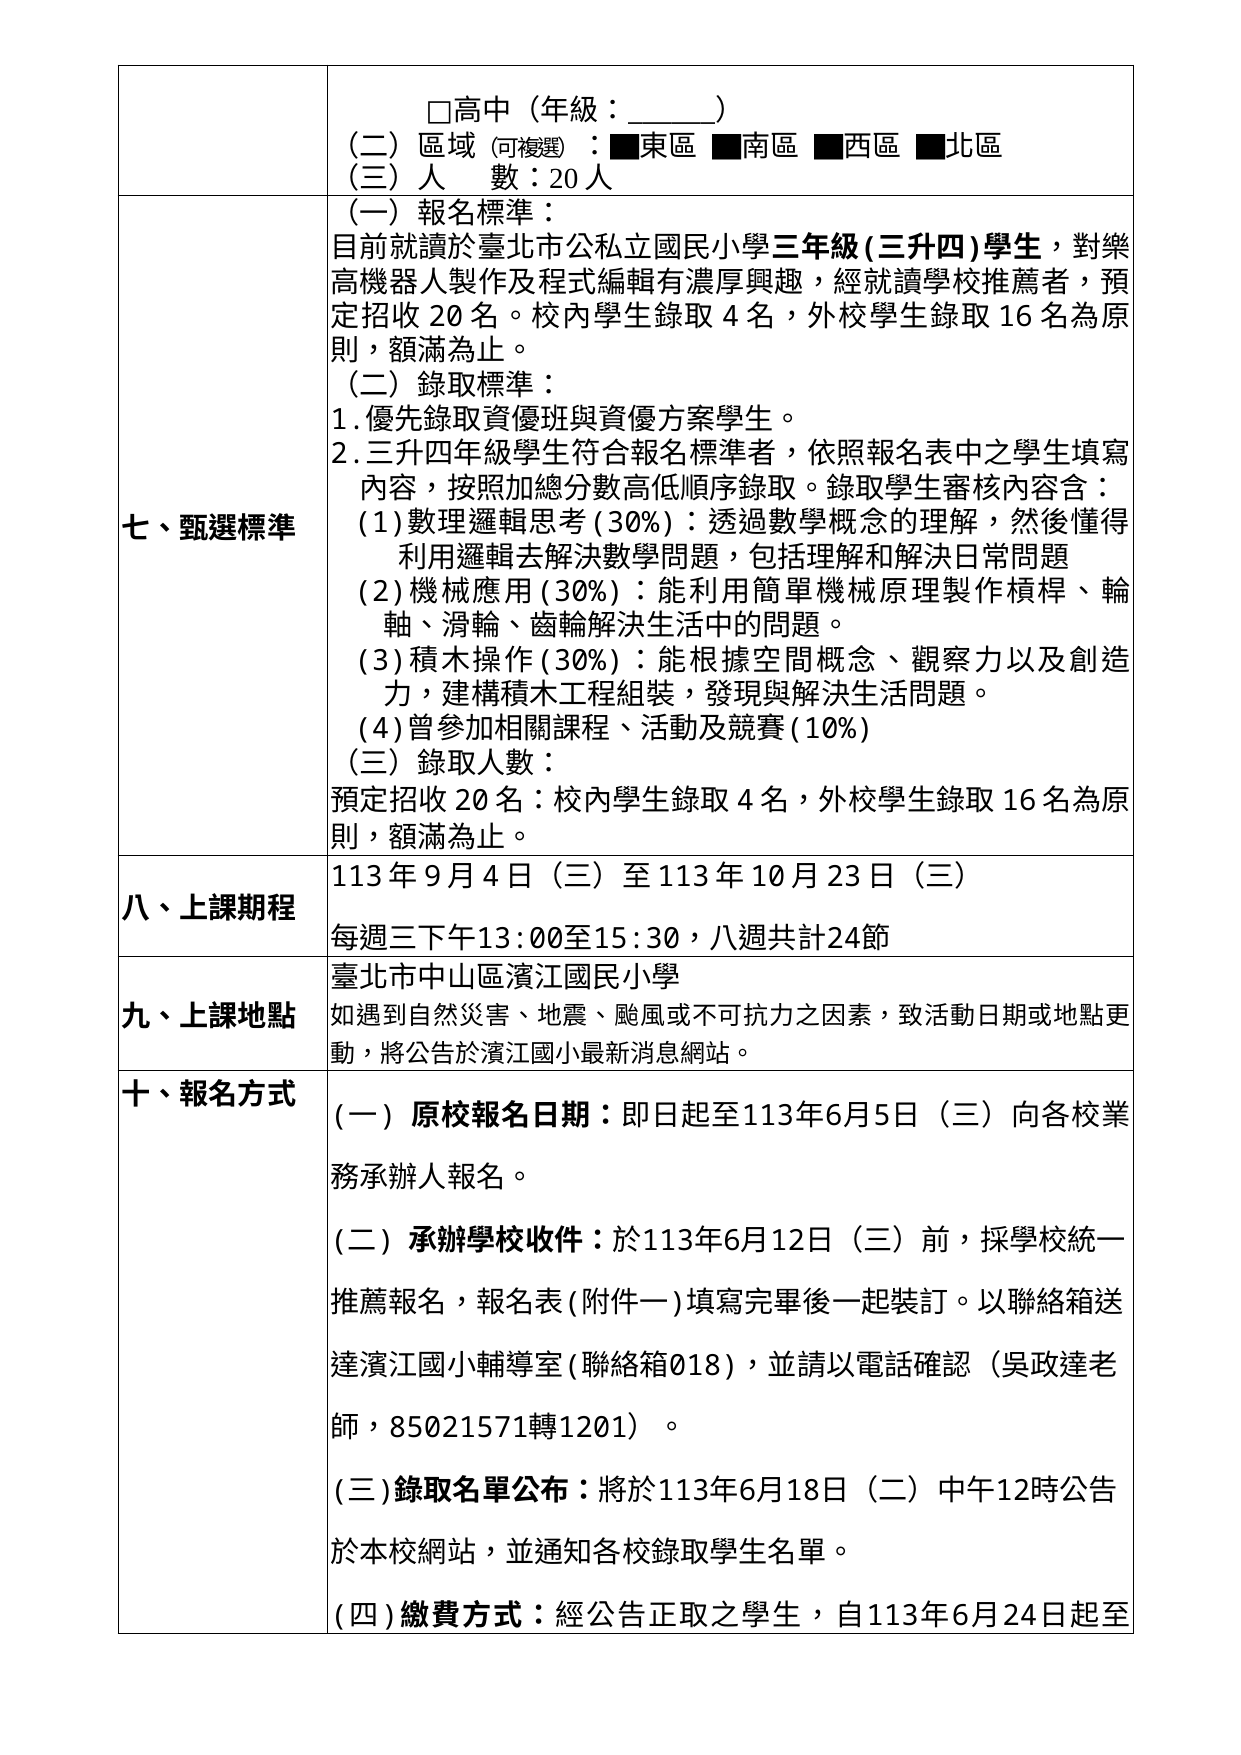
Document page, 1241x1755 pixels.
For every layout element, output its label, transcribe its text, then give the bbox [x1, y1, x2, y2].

table_cell 十、報名方式 [119, 1071, 327, 1633]
table_cell （一）報名標準： 目前就讀於臺北市公私立國民小學三年級(三升四)學生，對樂高機器人製作及程式編輯有濃厚興趣，經就讀學校推薦者，預定招收20名。校內學生錄取4名，外校學生錄取16名為原則，額滿為止。 （二）錄取標準： 1.優先錄取資優班與資優方案學生。 2.三升四年級學生符合報名標準者，依照報名表中之學生填寫內容，按照加總分數高低順序錄取。錄取學生審核內容含： (1)數理邏輯思考(30%)：透過數學概念的理解，然後懂得利用邏輯去解決數學問題，包括理解和解決日常問題 (2)機械應用(30%)：能利用簡單機械原理製作槓桿、輪軸、滑輪、齒輪解決生活中的問題。 (3)積木操作(30%)：能根據空間概念、觀察力以及創造力，建構積木工程組裝，發現與解決生活問題。 (4)曾參加相關課程、活動及競賽(10%) （三）錄取人數： 預定招收20名：校內學生錄取4名，外校學生錄取16名為原則，額滿為止。 [328, 196, 1133, 855]
table_cell 七、甄選標準 [119, 196, 327, 855]
table_cell [119, 66, 327, 195]
table_cell 113年9月4日（三）至113年10月23日（三） 每週三下午13:00至15:30，八週共計24節 [328, 856, 1133, 956]
table_cell 九、上課地點 [119, 957, 327, 1070]
table_cell 臺北市中山區濱江國民小學 如遇到自然災害、地震、颱風或不可抗力之因素，致活動日期或地點更動，將公告於濱江國小最新消息網站。 [328, 957, 1133, 1070]
table_cell 八、上課期程 [119, 856, 327, 956]
table_cell □高中（年級：______） （二）區域（可複選）：▇東區 ▇南區 ▇西區 ▇北區 （三）人 數：20人 [328, 66, 1133, 195]
table_cell (一) 原校報名日期：即日起至113年6月5日（三）向各校業務承辦人報名。 (二) 承辦學校收件：於113年6月12日（三）前，採學校統一推薦報名，報名表(附件一)填寫完畢後一起裝訂。以聯絡箱送達濱江國小輔導室(聯絡箱018)，並請以電話確認（吳政達老師，85021571轉1201）。 (三)錄取名單公布：將於113年6月18日（二）中午12時公告於本校網站，並通知各校錄取學生名單。 (四)繳費方式：經公告正取之學生，自113年6月24日起至 [328, 1071, 1133, 1633]
